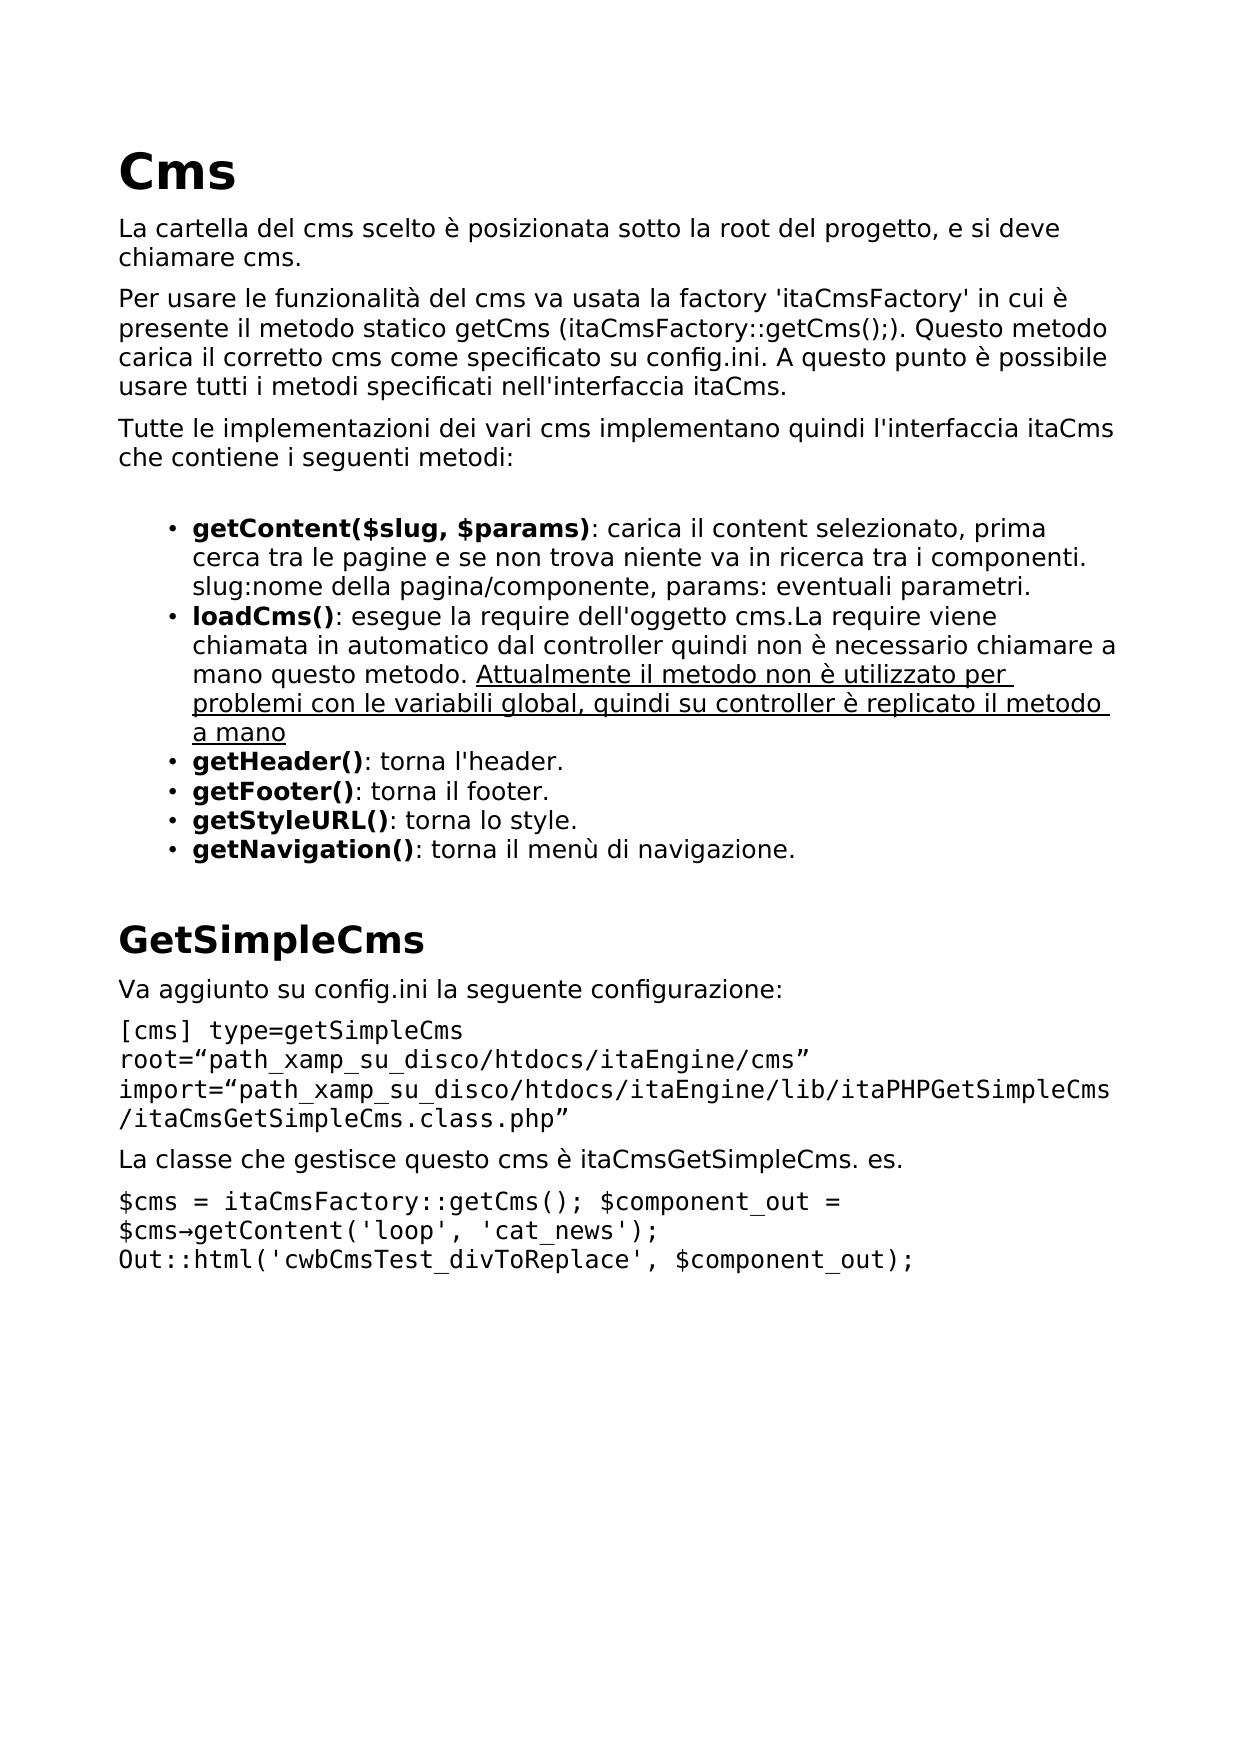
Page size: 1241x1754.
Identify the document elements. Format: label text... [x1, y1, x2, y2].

list getContent($slug, $params): carica il content selezionato, prima cerca tra le pagine e se non trova niente va in ricerca tra i componenti. slug:nome della pagina/componente, params: eventuali parametri. [177, 514, 1122, 602]
text La cartella del cms scelto è posizionata sotto la root del progetto, e si deve chiamare cms. [118, 214, 1122, 272]
text Per usare le funzionalità del cms va usata la factory 'itaCmsFactory' in cui è presente il metodo statico getCms (itaCmsFactory::getCms();). Questo metodo carica il corretto cms come specificato su config.ini. A questo punto è possibile usare tutti i metodi specificati nell'interfaccia itaCms. [118, 285, 1122, 401]
text Tutte le implementazioni dei vari cms implementano quindi l'interfaccia itaCms che contiene i seguenti metodi: [118, 414, 1122, 472]
list getHeader(): torna l'header. [177, 747, 1122, 777]
text [cms] type=getSimpleCms root=“path_xamp_su_disco/htdocs/itaEngine/cms” import=“path_xamp_su_disco/htdocs/itaEngine/lib/itaPHPGetSimpleCms/itaCmsGetSimpleCms.class.php” [118, 1016, 1122, 1133]
subtitle GetSimpleCms [118, 919, 1122, 962]
subtitle Cms [118, 143, 1122, 201]
text La classe che gestisce questo cms è itaCmsGetSimpleCms. es. [118, 1146, 1122, 1175]
list getStyleURL(): torna lo style. [177, 806, 1122, 835]
text $cms = itaCmsFactory::getCms(); $component_out = $cms→getContent('loop', 'cat_news'); Out::html('cwbCmsTest_divToReplace', $component_out); [118, 1187, 1122, 1275]
list getNavigation(): torna il menù di navigazione. [177, 835, 1122, 864]
list getFooter(): torna il footer. [177, 777, 1122, 806]
list loadCms(): esegue la require dell'oggetto cms.La require viene chiamata in automatico dal controller quindi non è necessario chiamare a mano questo metodo. Attualmente il metodo non è utilizzato per problemi con le variabili global, quindi su controller è replicato il metodo a mano [177, 602, 1122, 747]
text Va aggiunto su config.ini la seguente configurazione: [118, 975, 1122, 1004]
